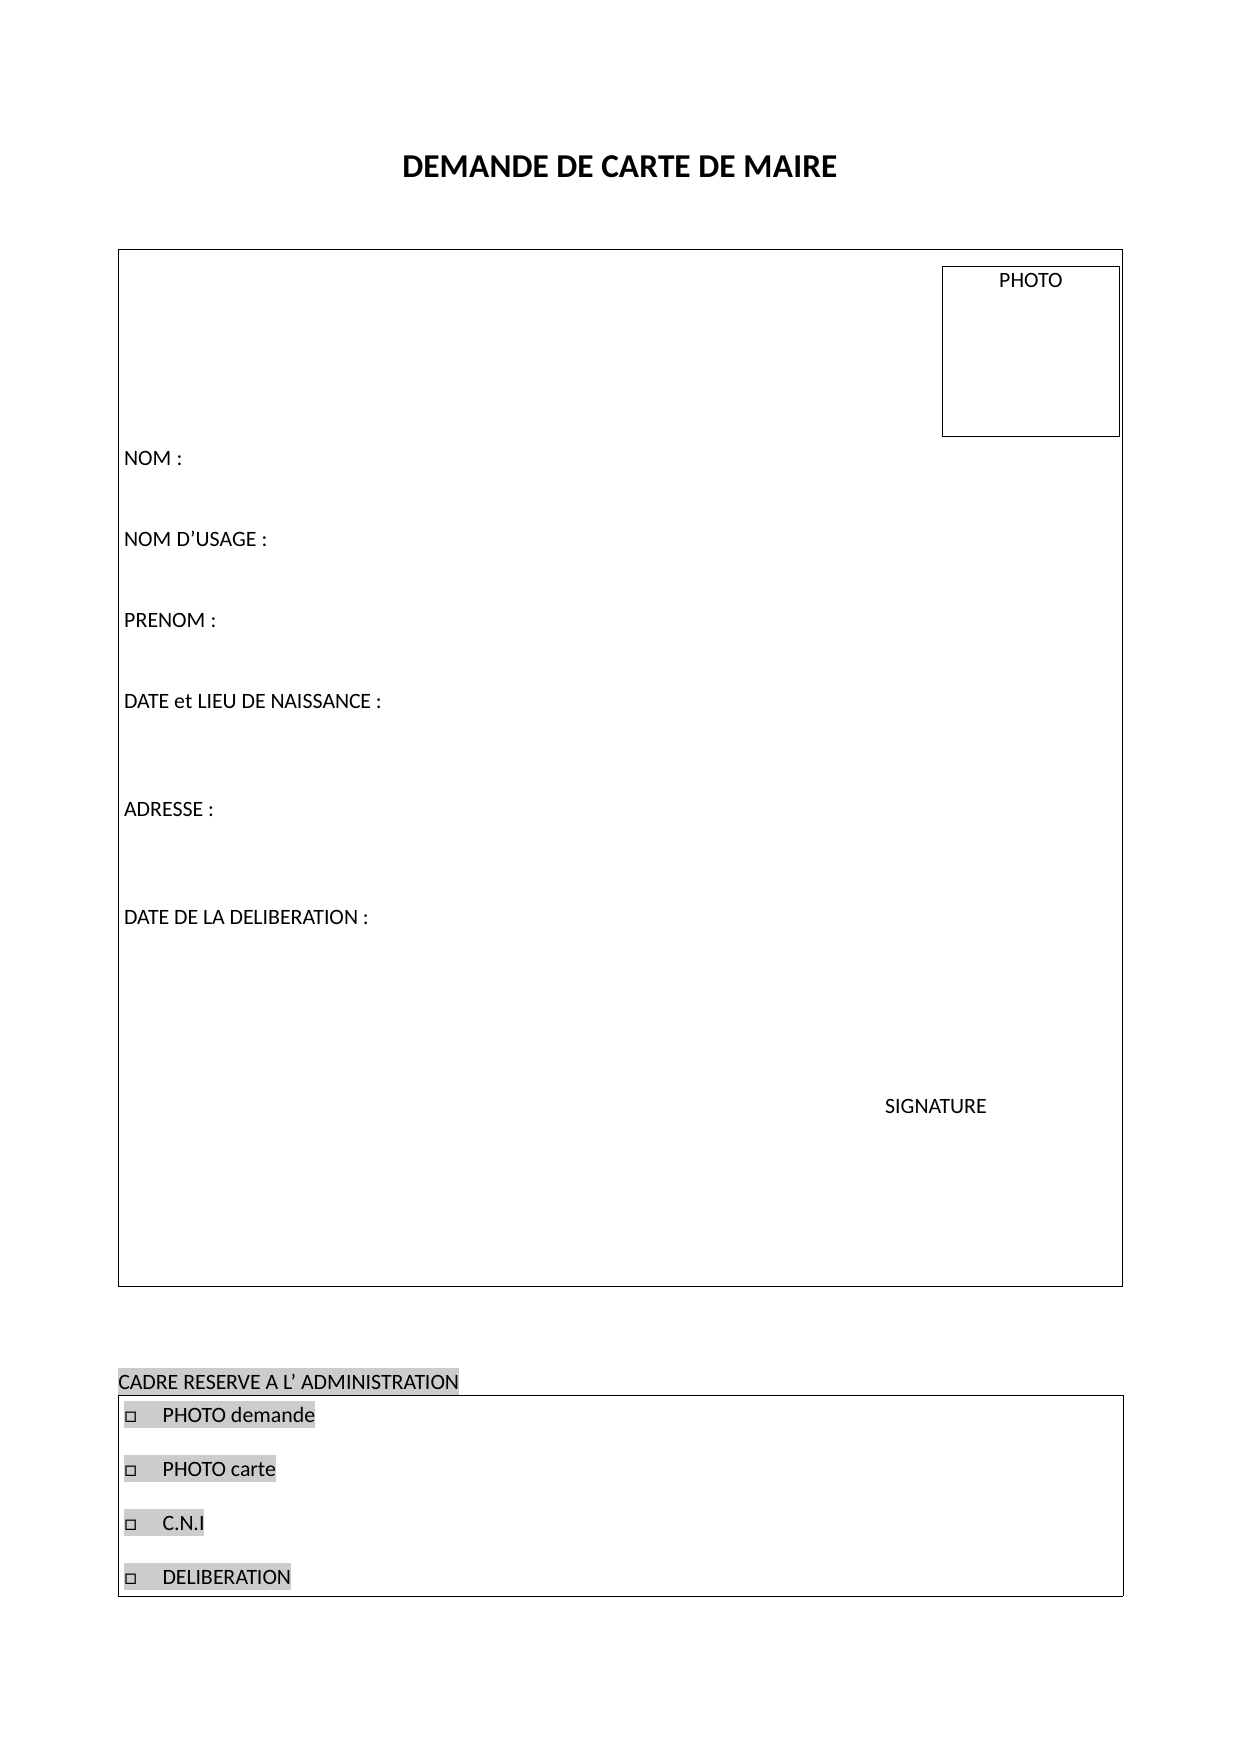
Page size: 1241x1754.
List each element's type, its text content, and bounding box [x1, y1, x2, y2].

text DEMANDE DE CARTE DE MAIRE [118, 145, 1122, 186]
table_header □ PHOTO demande □ PHOTO carte □ C.N.I □ DELIBERATION [119, 1396, 1123, 1596]
text CADRE RESERVE A L’ ADMINISTRATION [118, 1368, 1122, 1395]
table_header NOM : NOM D’USAGE : PRENOM : DATE et LIEU DE NAISSANCE : ADRESSE : DATE DE LA DELIBERATION : SIGNATURE [119, 250, 1122, 1286]
